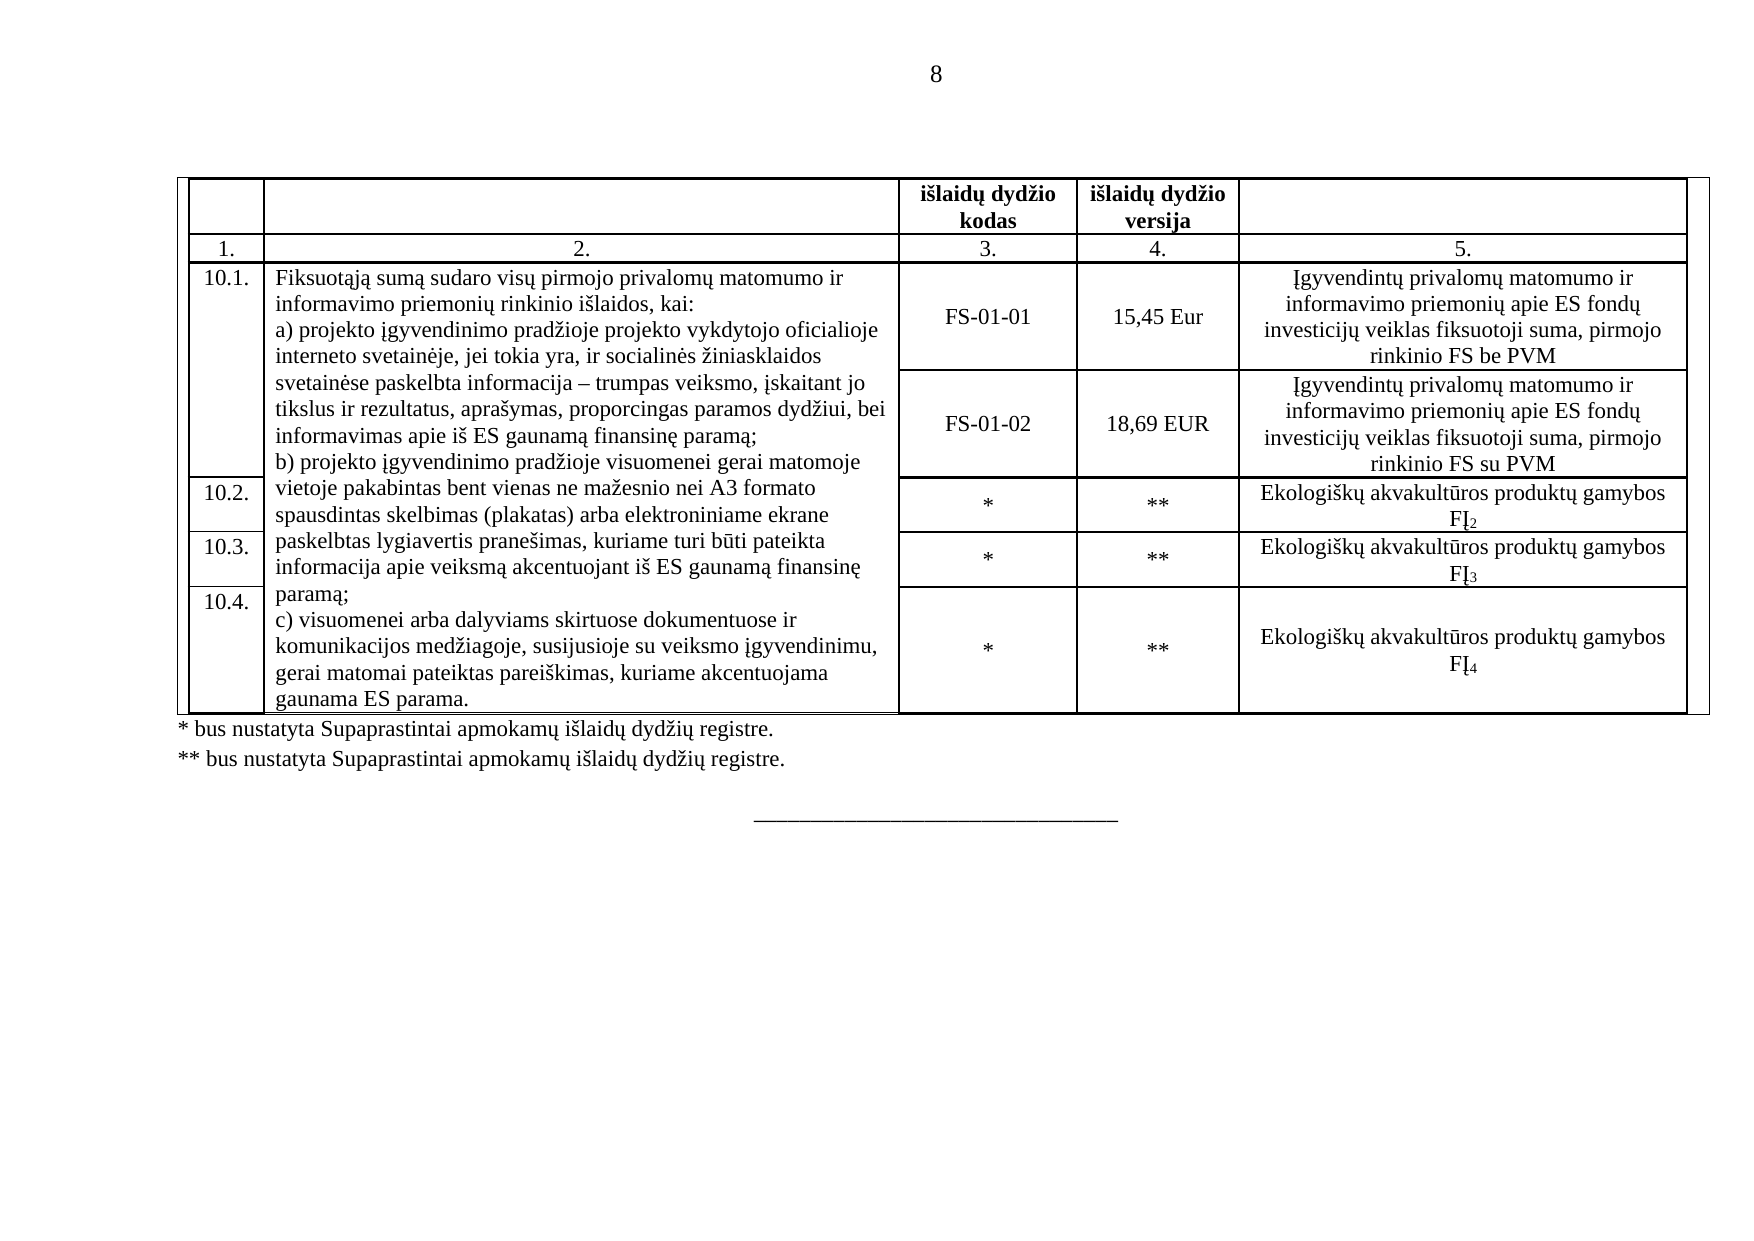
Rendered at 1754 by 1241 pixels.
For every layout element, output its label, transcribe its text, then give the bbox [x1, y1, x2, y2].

table_cell 10.4. [190, 587, 263, 712]
table_header [1240, 180, 1686, 233]
table_cell FS-01-01 [900, 264, 1076, 369]
table_header išlaidų dydžio versija [1078, 180, 1238, 233]
table_cell ** [1078, 479, 1238, 531]
table_cell Fiksuotąją sumą sudaro visų pirmojo privalomų matomumo ir informavimo priemonių rinkinio išlaidos, kai: a) projekto įgyvendinimo pradžioje projekto vykdytojo oficialioje interneto svetainėje, jei tokia yra, ir socialinės žiniasklaidos svetainėse paskelbta informacija – trumpas veiksmo, įskaitant jo tikslus ir rezultatus, aprašymas, proporcingas paramos dydžiui, bei informavimas apie iš ES gaunamą finansinę paramą; b) projekto įgyvendinimo pradžioje visuomenei gerai matomoje vietoje pakabintas bent vienas ne mažesnio nei A3 formato spausdintas skelbimas (plakatas) arba elektroniniame ekrane paskelbtas lygiavertis pranešimas, kuriame turi būti pateikta informacija apie veiksmą akcentuojant iš ES gaunamą finansinę paramą; c) visuomenei arba dalyviams skirtuose dokumentuose ir komunikacijos medžiagoje, susijusioje su veiksmo įgyvendinimu, gerai matomai pateiktas pareiškimas, kuriame akcentuojama gaunama ES parama. [265, 264, 898, 712]
text ________________________________ [177, 797, 1695, 825]
table_cell * [900, 479, 1076, 531]
table_cell ** [1078, 588, 1238, 712]
text ** bus nustatyta Supaprastintai apmokamų išlaidų dydžių registre. [177, 745, 1695, 771]
table_header [265, 180, 898, 233]
table_cell 3. [900, 235, 1076, 261]
table_header [190, 180, 263, 233]
table_cell * [900, 533, 1076, 586]
table_cell Ekologiškų akvakultūros produktų gamybos FĮ4 [1240, 588, 1686, 712]
table_cell 10.1. [190, 264, 263, 476]
table_cell 18,69 EUR [1078, 371, 1238, 476]
table_cell Ekologiškų akvakultūros produktų gamybos FĮ2 [1240, 479, 1686, 531]
table_cell [1688, 178, 1709, 714]
table_cell * [900, 588, 1076, 712]
table_cell Ekologiškų akvakultūros produktų gamybos FĮ3 [1240, 533, 1686, 586]
table_cell FS-01-02 [900, 371, 1076, 476]
table_cell Įgyvendintų privalomų matomumo ir informavimo priemonių apie ES fondų investicijų veiklas fiksuotoji suma, pirmojo rinkinio FS be PVM [1240, 264, 1686, 369]
table_cell 1. [190, 235, 263, 261]
table_cell 2. [265, 235, 898, 261]
table_header išlaidų dydžio kodas [900, 180, 1076, 233]
table_cell 10.2. [190, 478, 263, 531]
table_cell 5. [1240, 235, 1686, 261]
table_cell ** [1078, 533, 1238, 586]
table_cell 4. [1078, 235, 1238, 261]
text * bus nustatyta Supaprastintai apmokamų išlaidų dydžių registre. [177, 715, 1695, 741]
table_cell 10.3. [190, 532, 263, 586]
table_cell Įgyvendintų privalomų matomumo ir informavimo priemonių apie ES fondų investicijų veiklas fiksuotoji suma, pirmojo rinkinio FS su PVM [1240, 371, 1686, 476]
table_cell 15,45 Eur [1078, 264, 1238, 369]
